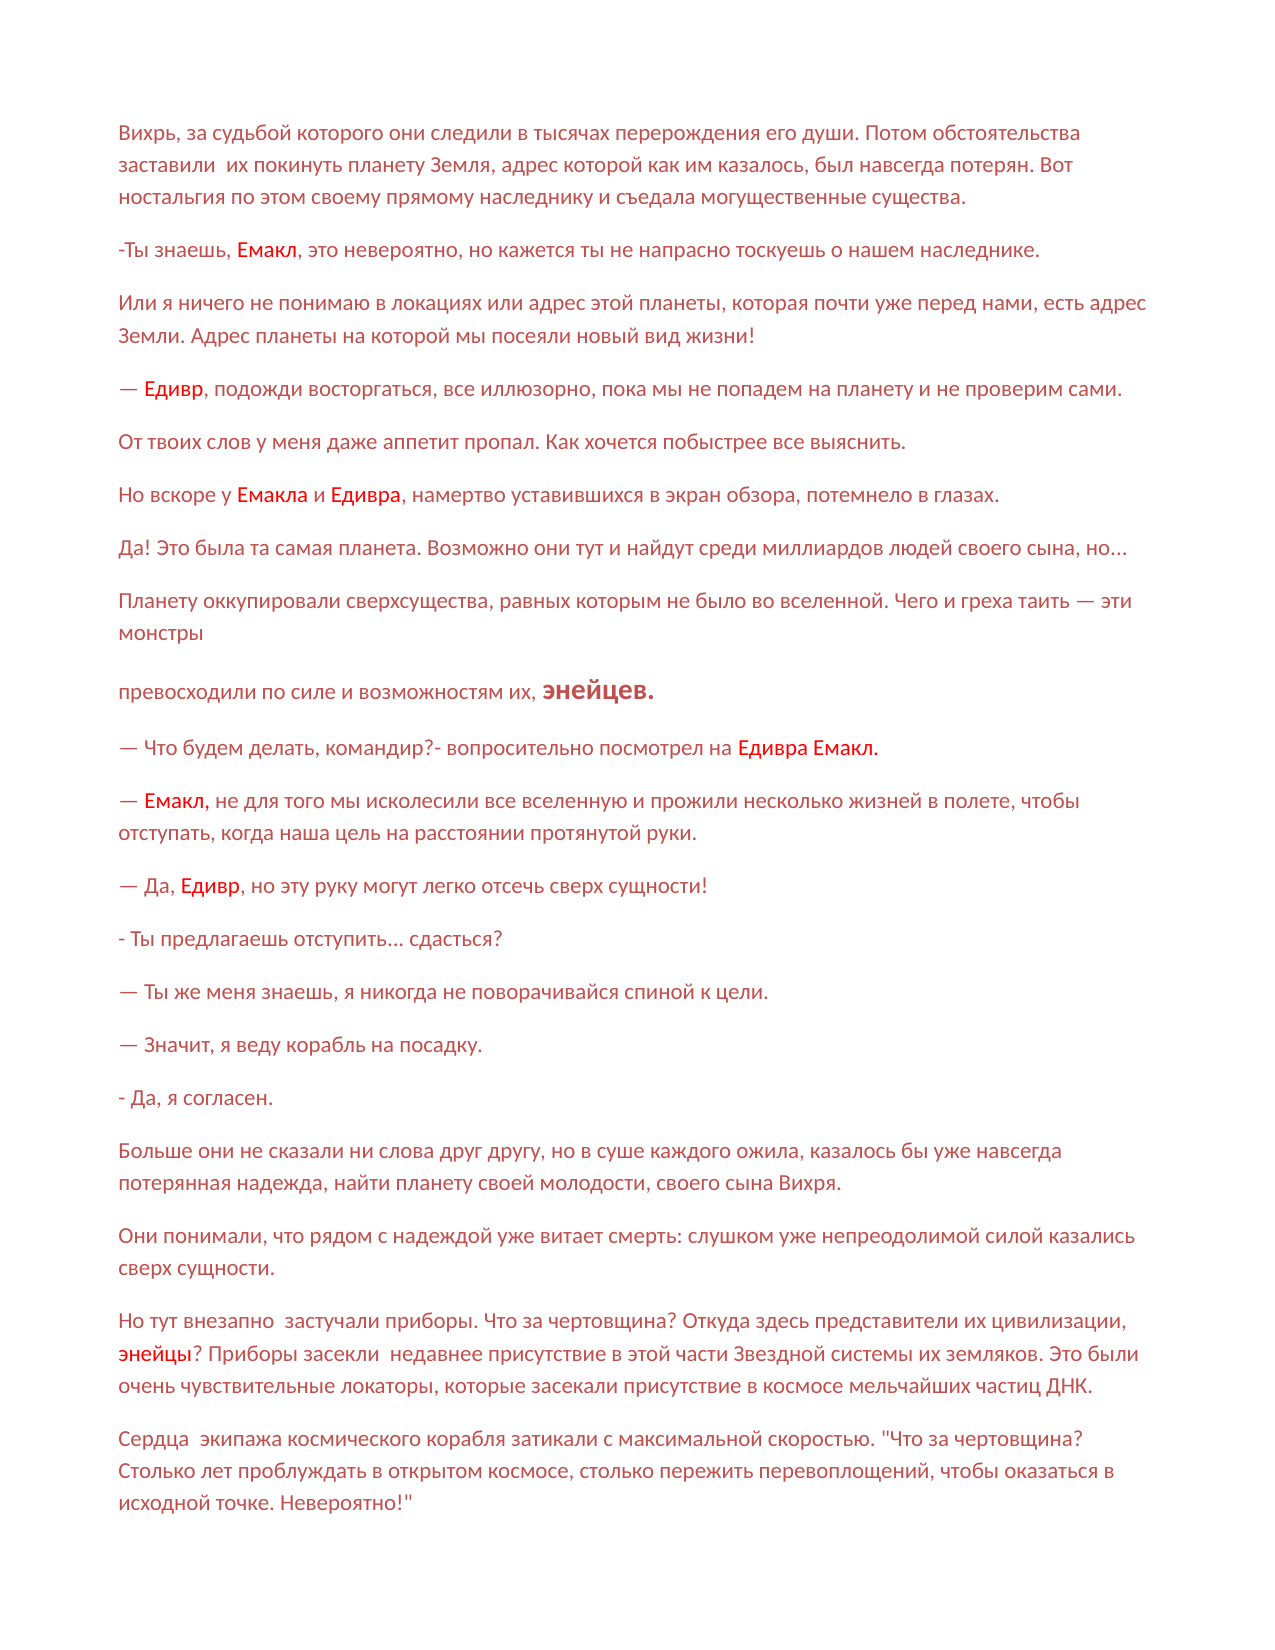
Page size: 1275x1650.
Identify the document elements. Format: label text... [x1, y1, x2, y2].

text — Да, Едивр, но эту руку могут легко отсечь сверх сущности! [118, 871, 1157, 899]
text Больше они не сказали ни слова друг другу, но в суше каждого ожила, казалось бы уже навсегда потерянная надежда, найти планету своей молодости, своего сына Вихря. [118, 1136, 1157, 1196]
text Они понимали, что рядом с надеждой уже витает смерть: слушком уже непреодолимой силой казались сверх сущности. [118, 1221, 1157, 1282]
text Да! Это была та самая планета. Возможно они тут и найдут среди миллиардов людей своего сына, но... [118, 533, 1157, 561]
text - Да, я согласен. [118, 1083, 1157, 1111]
text Но вскоре у Емакла и Едивра, намертво уставившихся в экран обзора, потемнело в глазах. [118, 480, 1157, 508]
text Или я ничего не понимаю в локациях или адрес этой планеты, которая почти уже перед нами, есть адрес Земли. Адрес планеты на которой мы посеяли новый вид жизни! [118, 288, 1157, 349]
text — Емакл, не для того мы исколесили все вселенную и прожили несколько жизней в полете, чтобы отступать, когда наша цель на расстоянии протянутой руки. [118, 786, 1157, 846]
text — Что будем делать, командир?- вопросительно посмотрел на Едивра Емакл. [118, 733, 1157, 761]
text — Едивр, подожди восторгаться, все иллюзорно, пока мы не попадем на планету и не проверим сами. [118, 374, 1157, 402]
text -Ты знаешь, Емакл, это невероятно, но кажется ты не напрасно тоскуешь о нашем наследнике. [118, 236, 1157, 263]
text — Значит, я веду корабль на посадку. [118, 1030, 1157, 1058]
text - Ты предлагаешь отступить... сдасться? [118, 924, 1157, 952]
text превосходили по силе и возможностям их, энейцев. [118, 671, 1157, 707]
text Вихрь, за судьбой которого они следили в тысячах перерождения его души. Потом обстоятельства заставили их покинуть планету Земля, адрес которой как им казалось, был навсегда потерян. Вот ностальгия по этом своему прямому наследнику и съедала могущественные существа. [118, 118, 1157, 211]
text Сердца экипажа космического корабля затикали с максимальной скоростью. "Что за чертовщина? Столько лет проблуждать в открытом космосе, столько пережить перевоплощений, чтобы оказаться в исходной точке. Невероятно!" [118, 1424, 1157, 1516]
text От твоих слов у меня даже аппетит пропал. Как хочется побыстрее все выяснить. [118, 427, 1157, 455]
text Но тут внезапно застучали приборы. Что за чертовщина? Откуда здесь представители их цивилизации, энейцы? Приборы засекли недавнее присутствие в этой части Звездной системы их земляков. Это были очень чувствительные локаторы, которые засекали присутствие в космосе мельчайших частиц ДНК. [118, 1307, 1157, 1399]
text Планету оккупировали сверхсущества, равных которым не было во вселенной. Чего и греха таить — эти монстры [118, 586, 1157, 646]
text — Ты же меня знаешь, я никогда не поворачивайся спиной к цели. [118, 977, 1157, 1005]
